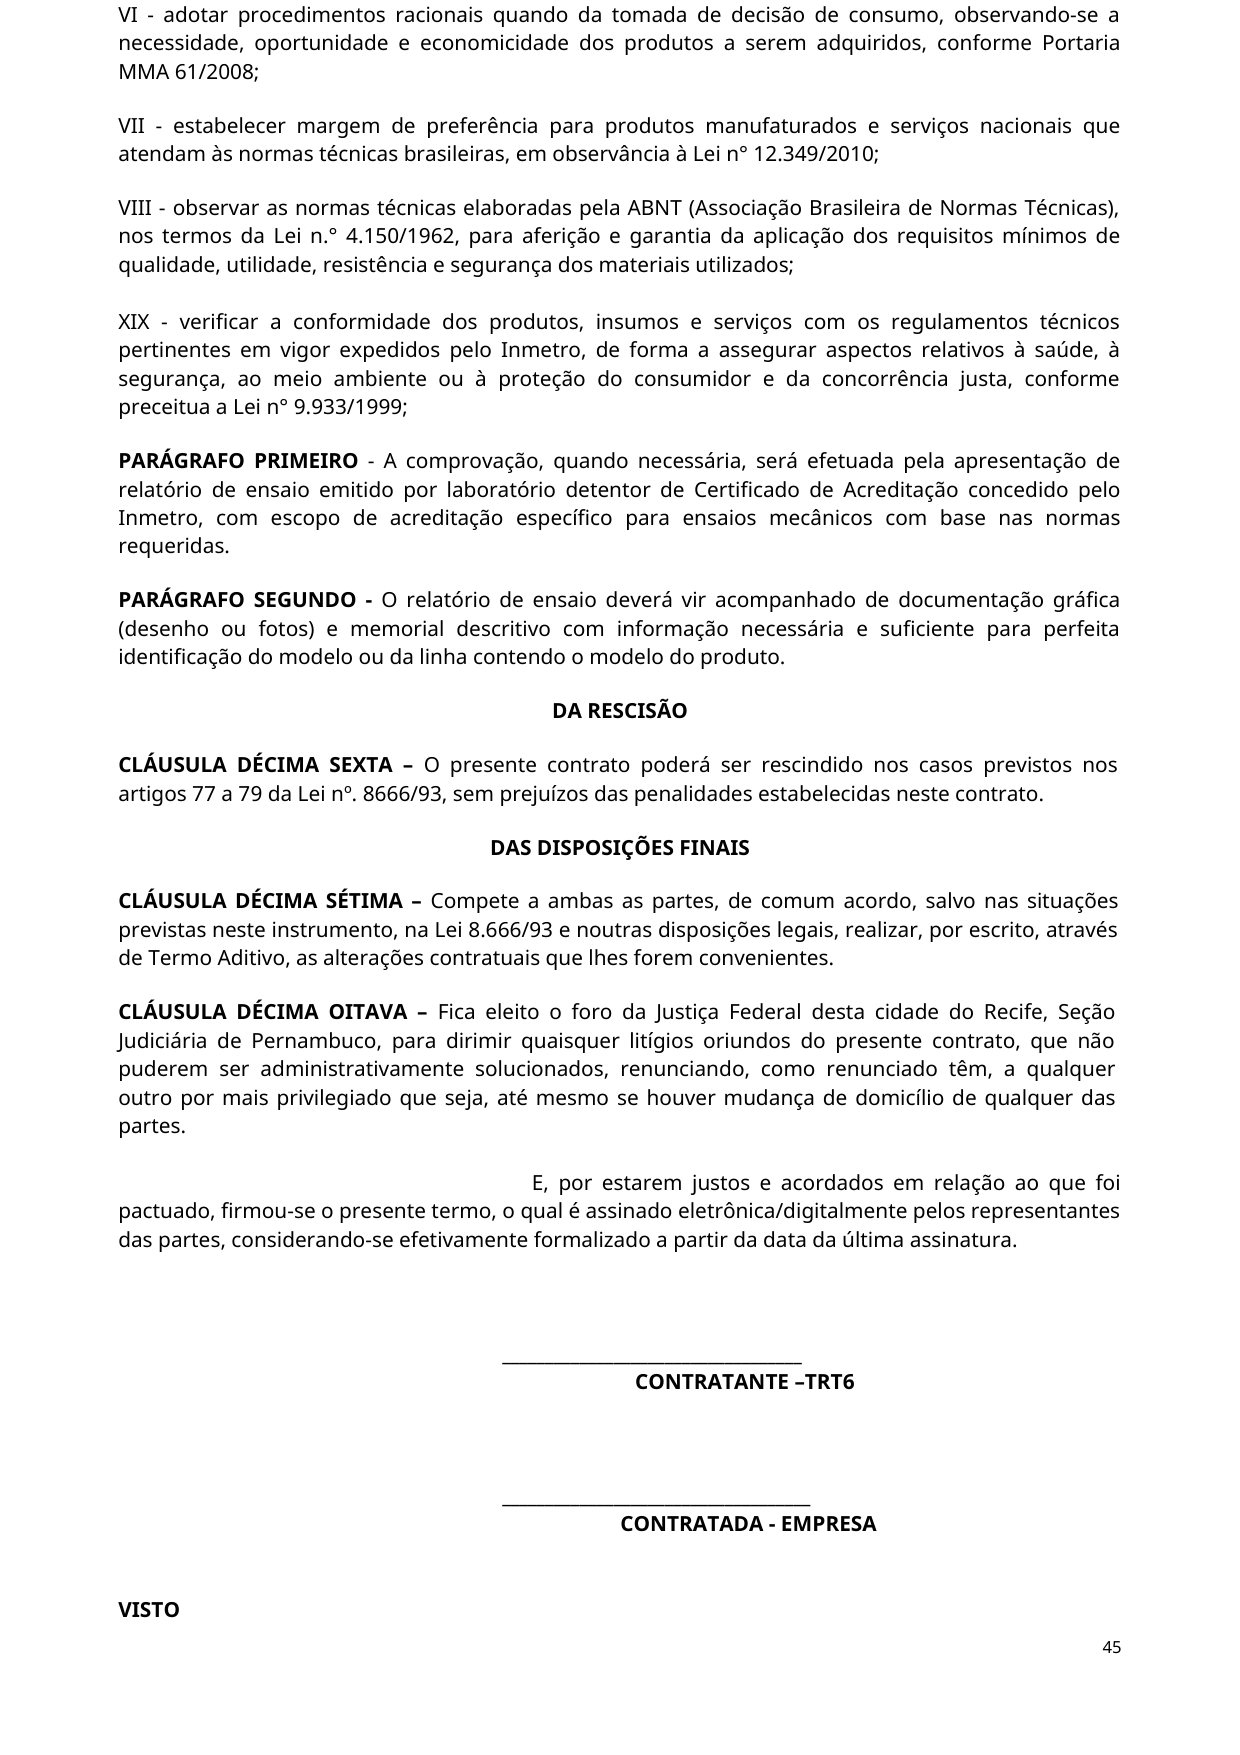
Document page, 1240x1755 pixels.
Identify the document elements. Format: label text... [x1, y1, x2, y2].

text CLÁUSULA DÉCIMA OITAVA – Fica eleito o foro da Justiça Federal desta cidade do Recife, Seção Judiciária de Pernambuco, para dirimir quaisquer litígios oriundos do presente contrato, que não puderem ser administrativamente solucionados, renunciando, como renunciado têm, a qualquer outro por mais privilegiado que seja, até mesmo se houver mudança de domicílio de qualquer das partes. [118, 997, 1117, 1140]
text DA RESCISÃO [118, 696, 1121, 725]
text DAS DISPOSIÇÕES FINAIS [118, 833, 1122, 861]
text CLÁUSULA DÉCIMA SEXTA – O presente contrato poderá ser rescindido nos casos previstos nos artigos 77 a 79 da Lei nº. 8666/93, sem prejuízos das penalidades estabelecidas neste contrato. [118, 750, 1118, 807]
text VI - adotar procedimentos racionais quando da tomada de decisão de consumo, observando-se a necessidade, oportunidade e economicidade dos produtos a serem adquiridos, conforme Portaria MMA 61/2008; [118, 0, 1121, 85]
text XIX - verificar a conformidade dos produtos, insumos e serviços com os regulamentos técnicos pertinentes em vigor expedidos pelo Inmetro, de forma a assegurar aspectos relativos à saúde, à segurança, ao meio ambiente ou à proteção do consumidor e da concorrência justa, conforme preceitua a Lei n° 9.933/1999; [118, 307, 1121, 421]
text ____________________________________ [118, 1481, 1149, 1509]
text VIII - observar as normas técnicas elaboradas pela ABNT (Associação Brasileira de Normas Técnicas), nos termos da Lei n.° 4.150/1962, para aferição e garantia da aplicação dos requisitos mínimos de qualidade, utilidade, resistência e segurança dos materiais utilizados; [118, 193, 1121, 278]
text CLÁUSULA DÉCIMA SÉTIMA – Compete a ambas as partes, de comum acordo, salvo nas situações previstas neste instrumento, na Lei 8.666/93 e noutras disposições legais, realizar, por escrito, através de Termo Aditivo, as alterações contratuais que lhes forem convenientes. [118, 887, 1120, 972]
text PARÁGRAFO PRIMEIRO - A comprovação, quando necessária, será efetuada pela apresentação de relatório de ensaio emitido por laboratório detentor de Certificado de Acreditação concedido pelo Inmetro, com escopo de acreditação específico para ensaios mecânicos com base nas normas requeridas. [118, 446, 1121, 560]
text E, por estarem justos e acordados em relação ao que foi pactuado, firmou-se o presente termo, o qual é assinado eletrônica/digitalmente pelos representantes das partes, considerando-se efetivamente formalizado a partir da data da última assinatura. [118, 1168, 1121, 1253]
text CONTRATADA - EMPRESA [620, 1509, 1118, 1538]
text VII - estabelecer margem de preferência para produtos manufaturados e serviços nacionais que atendam às normas técnicas brasileiras, em observância à Lei n° 12.349/2010; [118, 111, 1121, 168]
text ___________________________________ [118, 1339, 1149, 1367]
text VISTO [118, 1595, 1121, 1623]
text PARÁGRAFO SEGUNDO - O relatório de ensaio deverá vir acompanhado de documentação gráfica (desenho ou fotos) e memorial descritivo com informação necessária e suficiente para perfeita identificação do modelo ou da linha contendo o modelo do produto. [118, 586, 1121, 671]
text CONTRATANTE –TRT6 [118, 1367, 1118, 1396]
